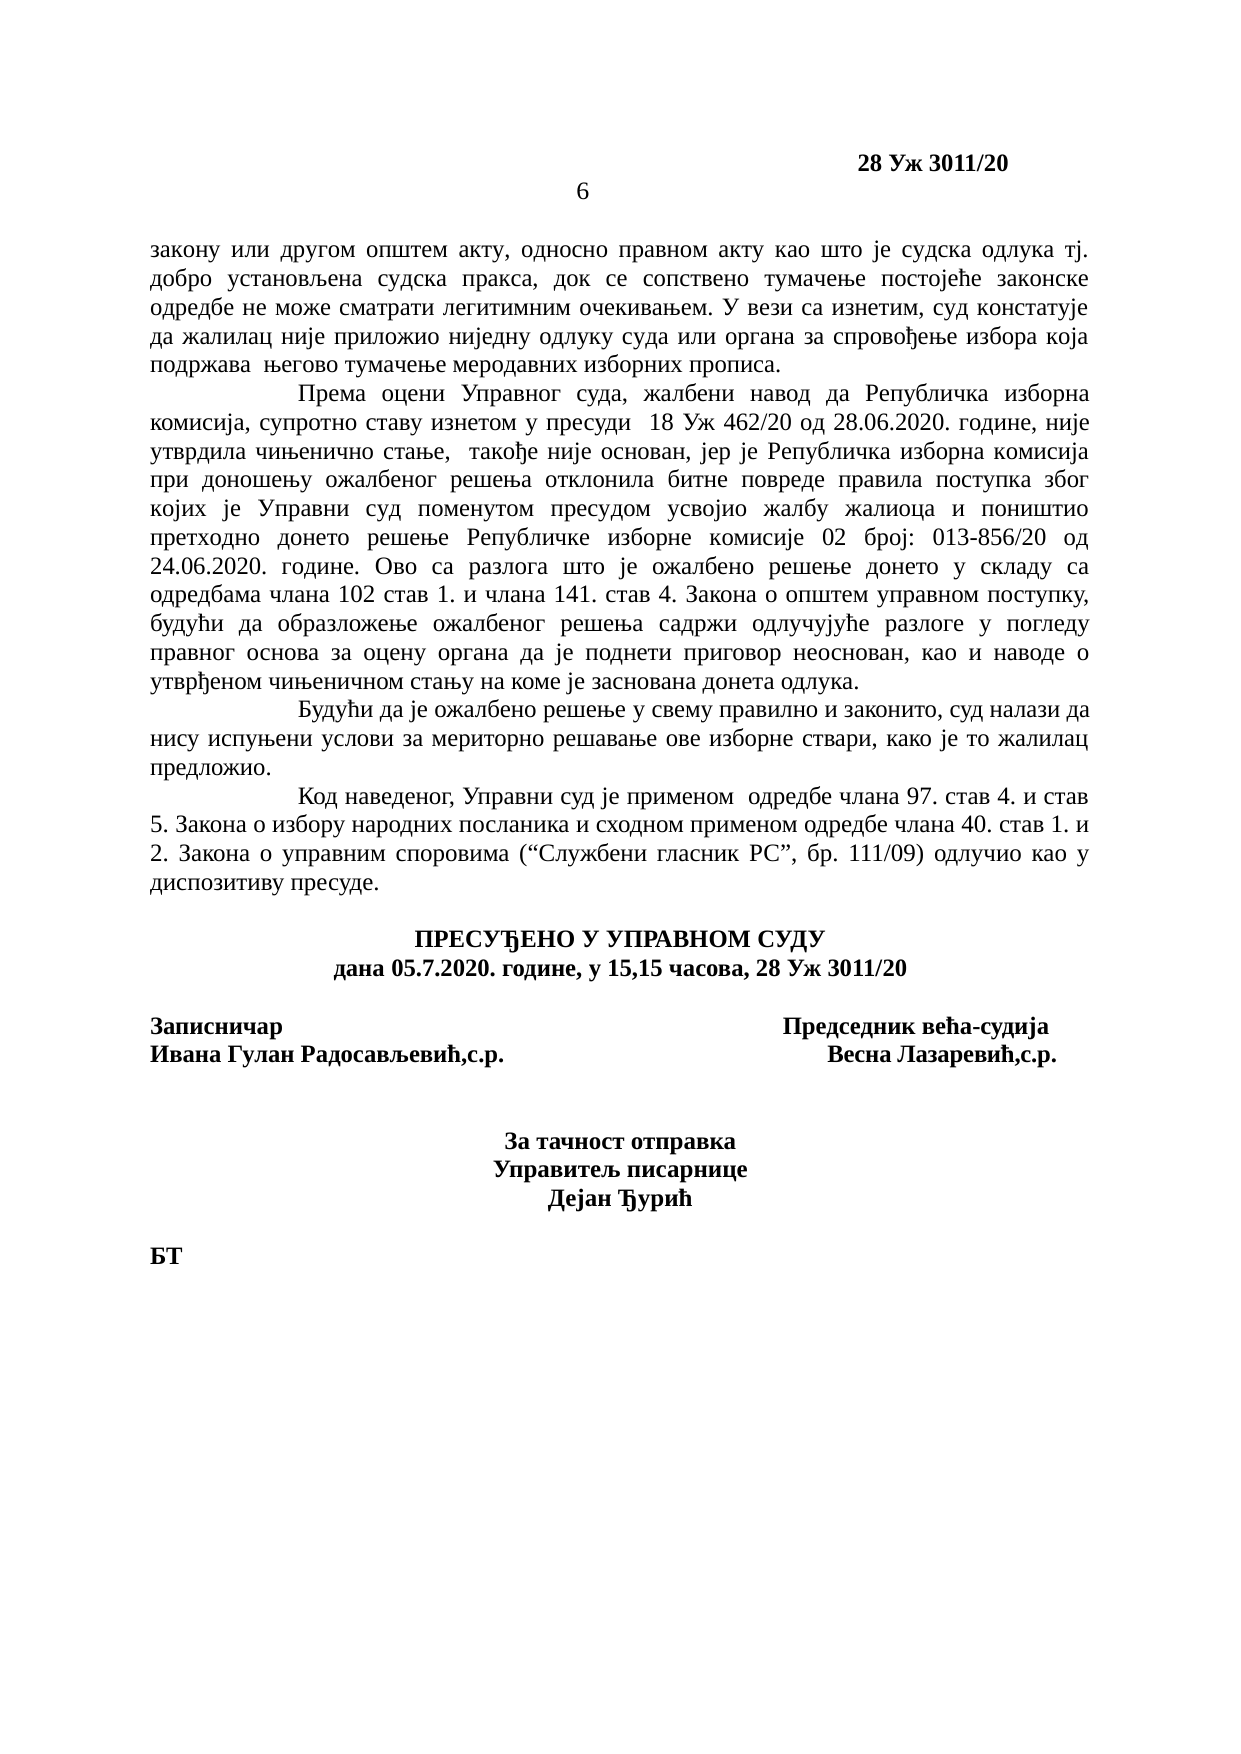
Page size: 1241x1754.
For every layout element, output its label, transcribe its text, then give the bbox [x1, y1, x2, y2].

text закону или другом општем акту, односно правном акту као што је судска одлука тј. добро установљена судска пракса, док се сопствено тумачење постојеће законске одредбе не може сматрати легитимним очекивањем. У вези са изнетим, суд констатује да жалилац није приложио ниједну одлуку суда или органа за спровођење избора која подржава његово тумачење меродавних изборних прописа. [150, 234, 1090, 378]
text За тачност отправка [150, 1126, 1090, 1154]
text Записничар Председник већа-судија [150, 1011, 1090, 1039]
text Код наведеног, Управни суд је применом одредбе члана 97. став 4. и став 5. Закона о избору народних посланика и сходном применом одредбе члана 40. став 1. и 2. Закона о управним споровима (“Службени гласник РС”, бр. 111/09) одлучио као у диспозитиву пресуде. [150, 781, 1090, 896]
text Ивана Гулан Радосављевић,с.р. Весна Лазаревић,с.р. [150, 1039, 1090, 1068]
text ПРЕСУЂЕНО У УПРАВНОМ СУДУ [150, 924, 1090, 953]
text Према оцени Управног суда, жалбени навод да Републичка изборна комисија, супротно ставу изнетом у пресуди 18 Уж 462/20 од 28.06.2020. године, није утврдила чињенично стање, такође није основан, јер је Републичка изборна комисија при доношењу ожалбеног решења отклонила битне повреде правила поступка због којих је Управни суд поменутом пресудом усвојио жалбу жалиоца и поништио претходно донето решење Републичке изборне комисије 02 број: 013-856/20 од 24.06.2020. године. Ово са разлога што је ожалбено решење донето у складу са одредбама члана 102 став 1. и члана 141. став 4. Закона о општем управном поступку, будући да образложење ожалбеног решења садржи одлучујуће разлоге у погледу правног основа за оцену органа да је поднети приговор неоснован, као и наводе о утврђеном чињеничном стању на коме је заснована донета одлука. [150, 378, 1090, 694]
text дана 05.7.2020. године, у 15,15 часова, 28 Уж 3011/20 [150, 953, 1090, 982]
text БТ [150, 1241, 1090, 1269]
text Дејан Ђурић [150, 1183, 1090, 1212]
text Управитељ писарнице [150, 1154, 1090, 1183]
text Будући да је ожалбено решење у свему правилно и законито, суд налази да нису испуњени услови за мериторно решавање ове изборне ствари, како је то жалилац предложио. [150, 694, 1090, 781]
